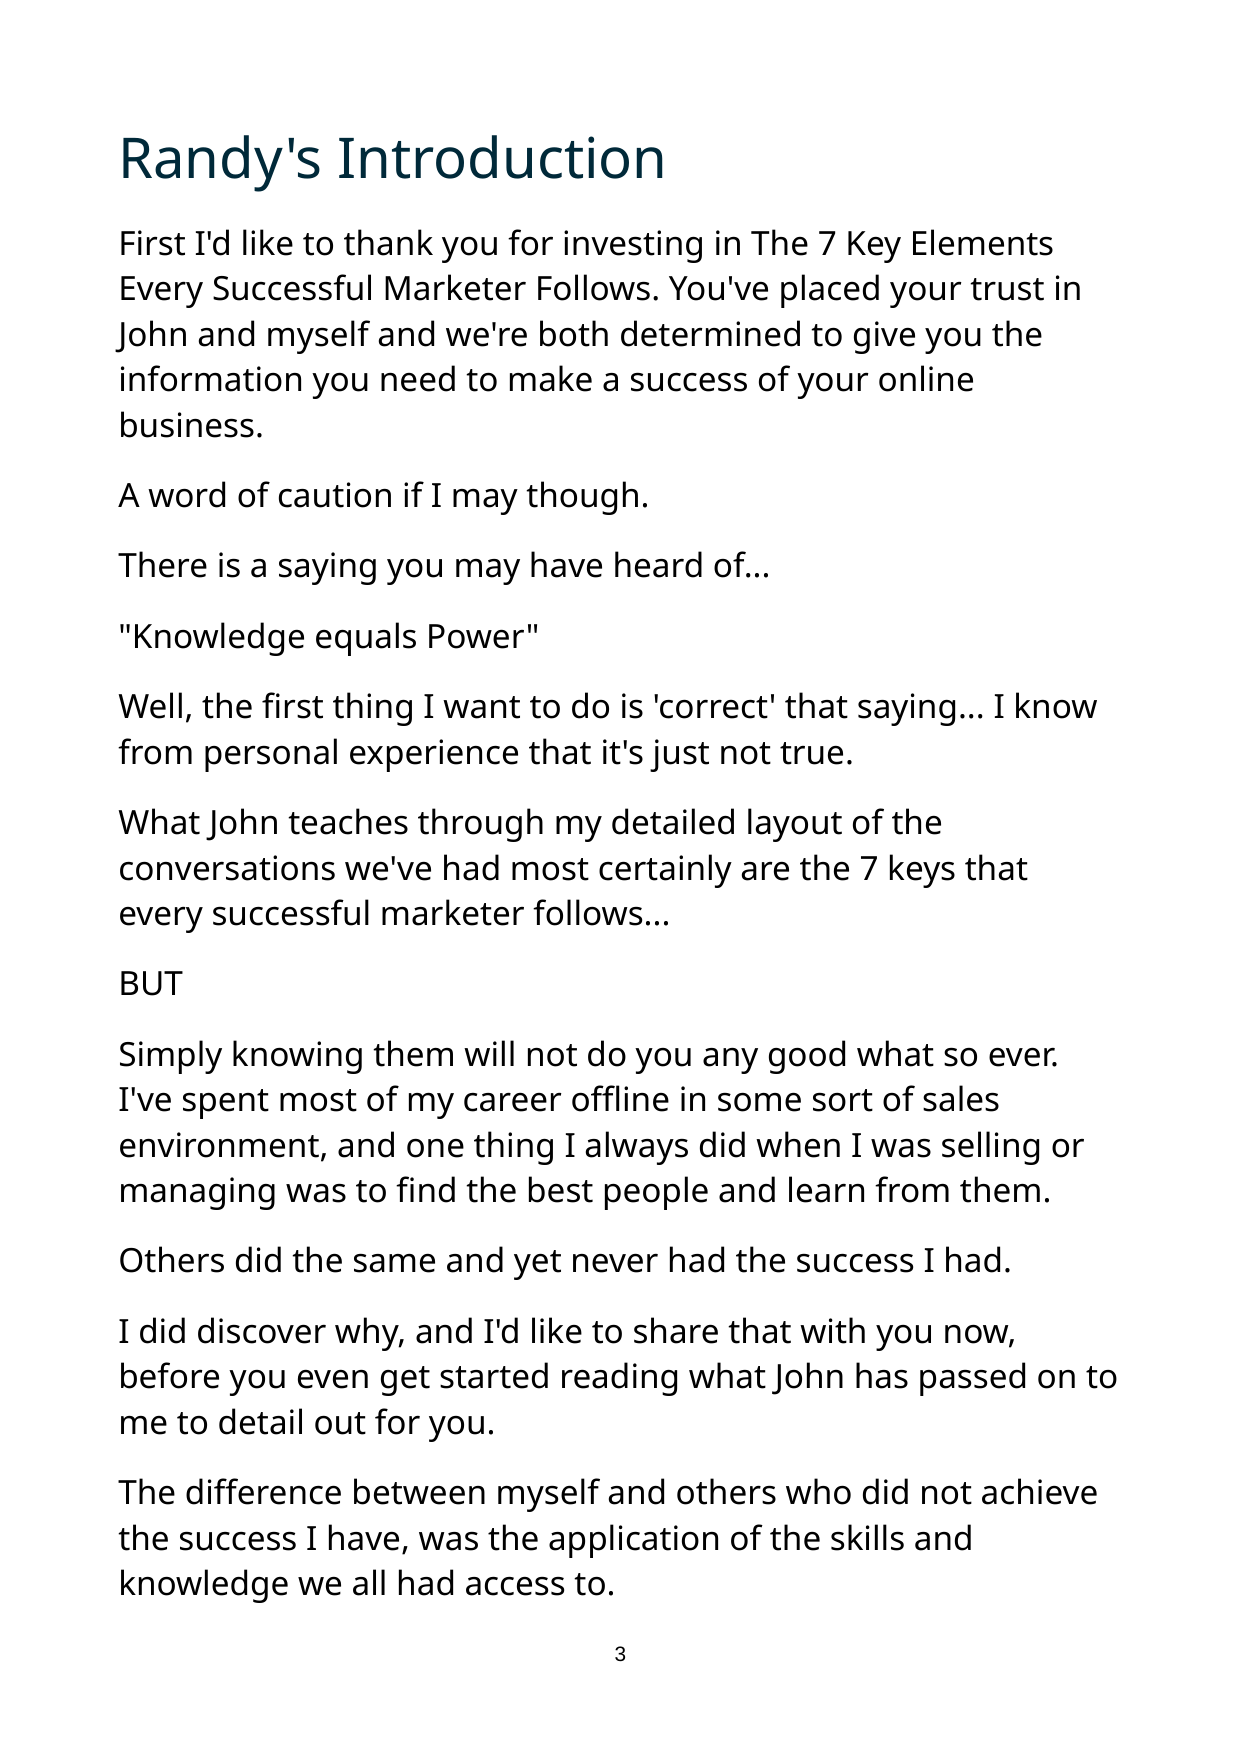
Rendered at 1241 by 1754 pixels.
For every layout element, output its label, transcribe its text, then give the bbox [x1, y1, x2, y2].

text First I'd like to thank you for investing in The 7 Key Elements Every Successful Marketer Follows. You've placed your trust in John and myself and we're both determined to give you the information you need to make a success of your online business. [118, 220, 1122, 447]
text There is a saying you may have heard of... [118, 542, 1122, 588]
text BUT [118, 960, 1122, 1006]
text The difference between myself and others who did not achieve the success I have, was the application of the skills and knowledge we all had access to. [118, 1469, 1122, 1605]
text Randy's Introduction [118, 118, 1122, 195]
text Simply knowing them will not do you any good what so ever. I've spent most of my career offline in some sort of sales environment, and one thing I always did when I was selling or managing was to find the best people and learn from them. [118, 1031, 1122, 1212]
text A word of caution if I may though. [118, 472, 1122, 517]
text "Knowledge equals Power" [118, 613, 1122, 658]
text What John teaches through my detailed layout of the conversations we've had most certainly are the 7 keys that every successful marketer follows... [118, 799, 1122, 935]
text I did discover why, and I'd like to share that with you now, before you even get started reading what John has passed on to me to detail out for you. [118, 1308, 1122, 1444]
text Well, the first thing I want to do is 'correct' that saying... I know from personal experience that it's just not true. [118, 683, 1122, 774]
text Others did the same and yet never had the success I had. [118, 1237, 1122, 1283]
